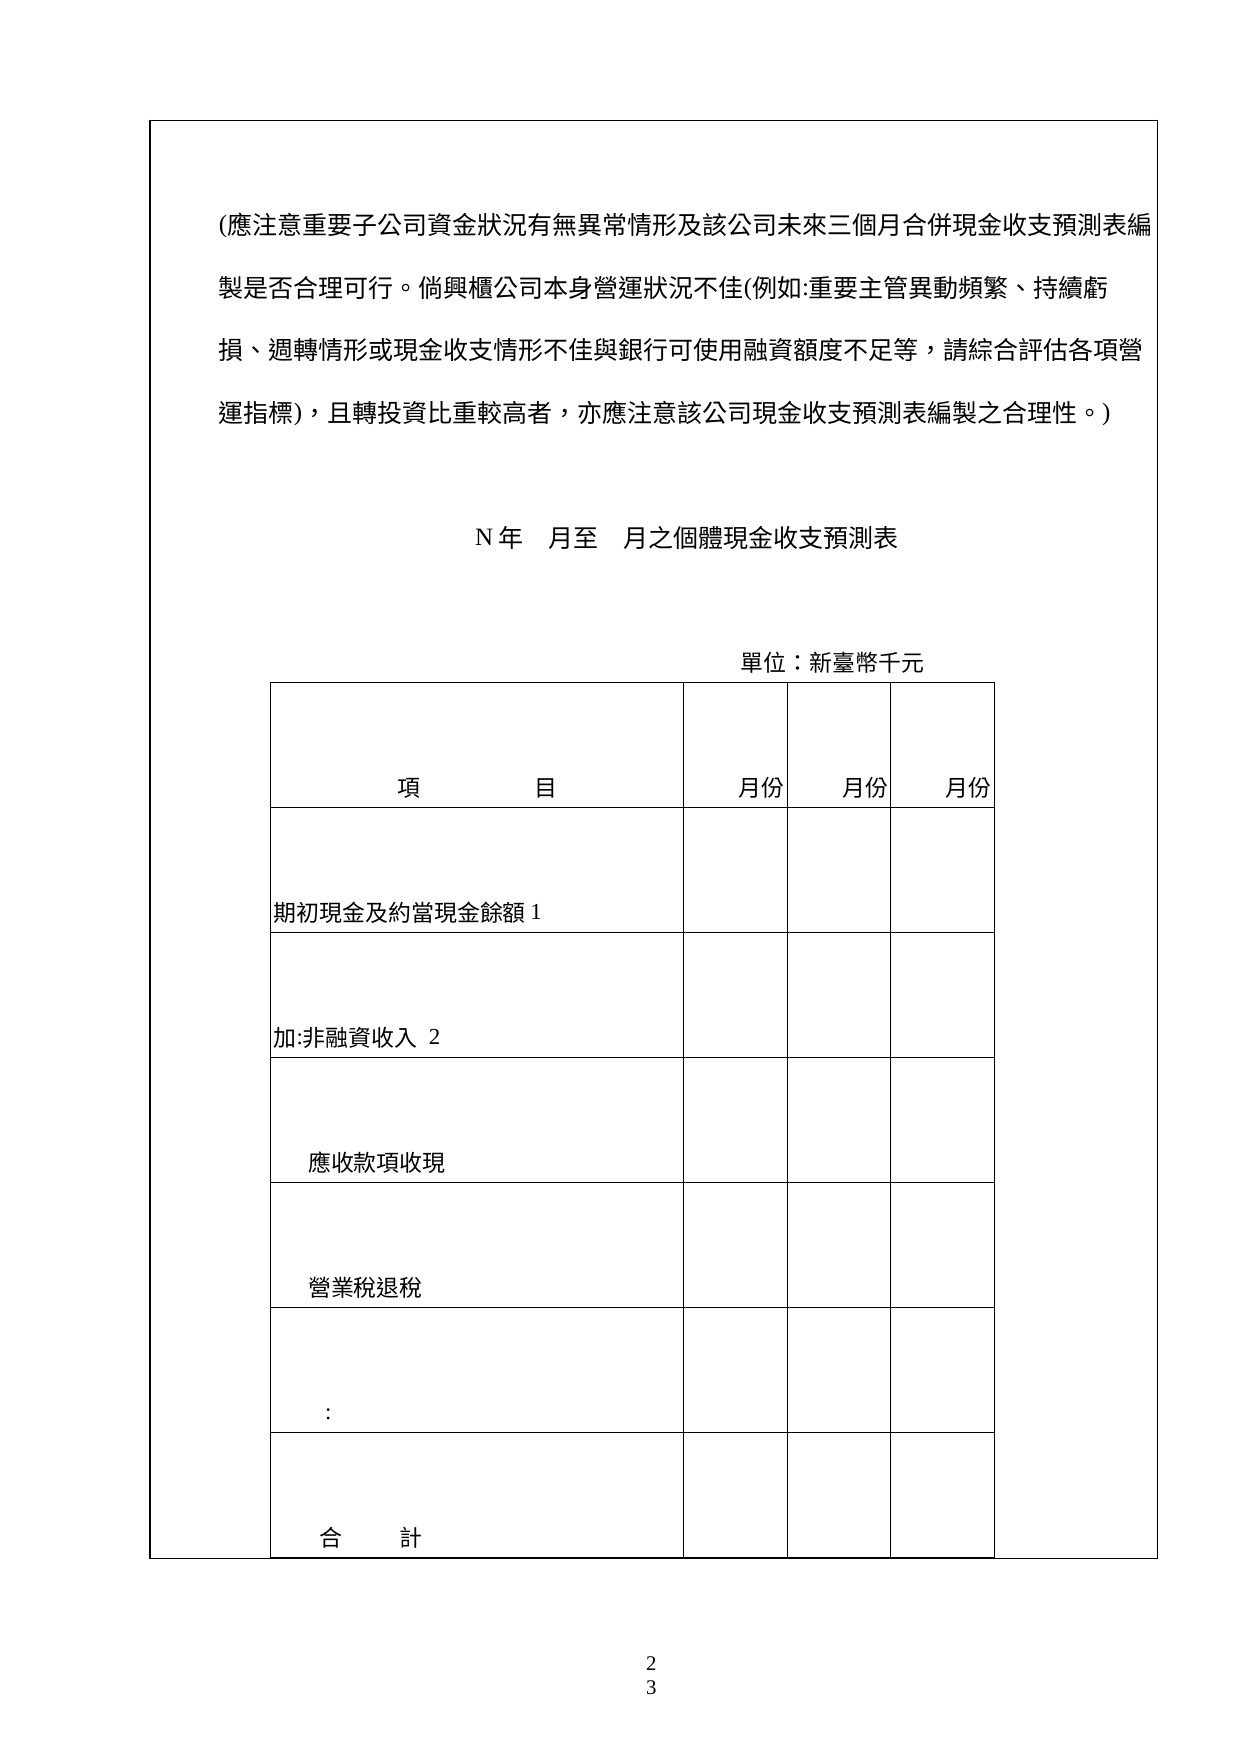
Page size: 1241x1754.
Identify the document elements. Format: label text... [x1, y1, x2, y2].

table_cell [788, 1183, 890, 1307]
table_cell [788, 1308, 890, 1432]
table_cell [684, 1308, 787, 1432]
table_cell (應注意重要子公司資金狀況有無異常情形及該公司未來三個月合併現金收支預測表編製是否合理可行。倘興櫃公司本身營運狀況不佳(例如:重要主管異動頻繁、持續虧損、週轉情形或現金收支情形不佳與銀行可使用融資額度不足等，請綜合評估各項營運指標)，且轉投資比重較高者，亦應注意該公司現金收支預測表編製之合理性。) N年 月至 月之個體現金收支預測表 單位：新臺幣千元 [151, 121, 1157, 1558]
table_cell [684, 1183, 787, 1307]
table_header 月份 [788, 683, 890, 807]
table_cell [891, 1433, 994, 1557]
table_cell [684, 808, 787, 932]
table_cell 期初現金及約當現金餘額1 [271, 808, 683, 932]
table_cell [788, 1058, 890, 1182]
table_header 項 目 [271, 683, 683, 807]
table_cell 營業稅退稅 [271, 1183, 683, 1307]
table_cell [891, 1183, 994, 1307]
table_cell [788, 933, 890, 1057]
table_cell [891, 1058, 994, 1182]
table_cell 應收款項收現 [271, 1058, 683, 1182]
table_cell [788, 808, 890, 932]
table_cell [891, 808, 994, 932]
table_cell 加:非融資收入 2 [271, 933, 683, 1057]
table_cell [788, 1433, 890, 1557]
table_cell [891, 1308, 994, 1432]
table_cell [684, 933, 787, 1057]
table_cell : [271, 1308, 683, 1432]
table_cell 合 計 [271, 1433, 683, 1557]
table_cell [684, 1058, 787, 1182]
table_header 月份 [684, 683, 787, 807]
table_header 月份 [891, 683, 994, 807]
table_cell [684, 1433, 787, 1557]
table_cell [891, 933, 994, 1057]
